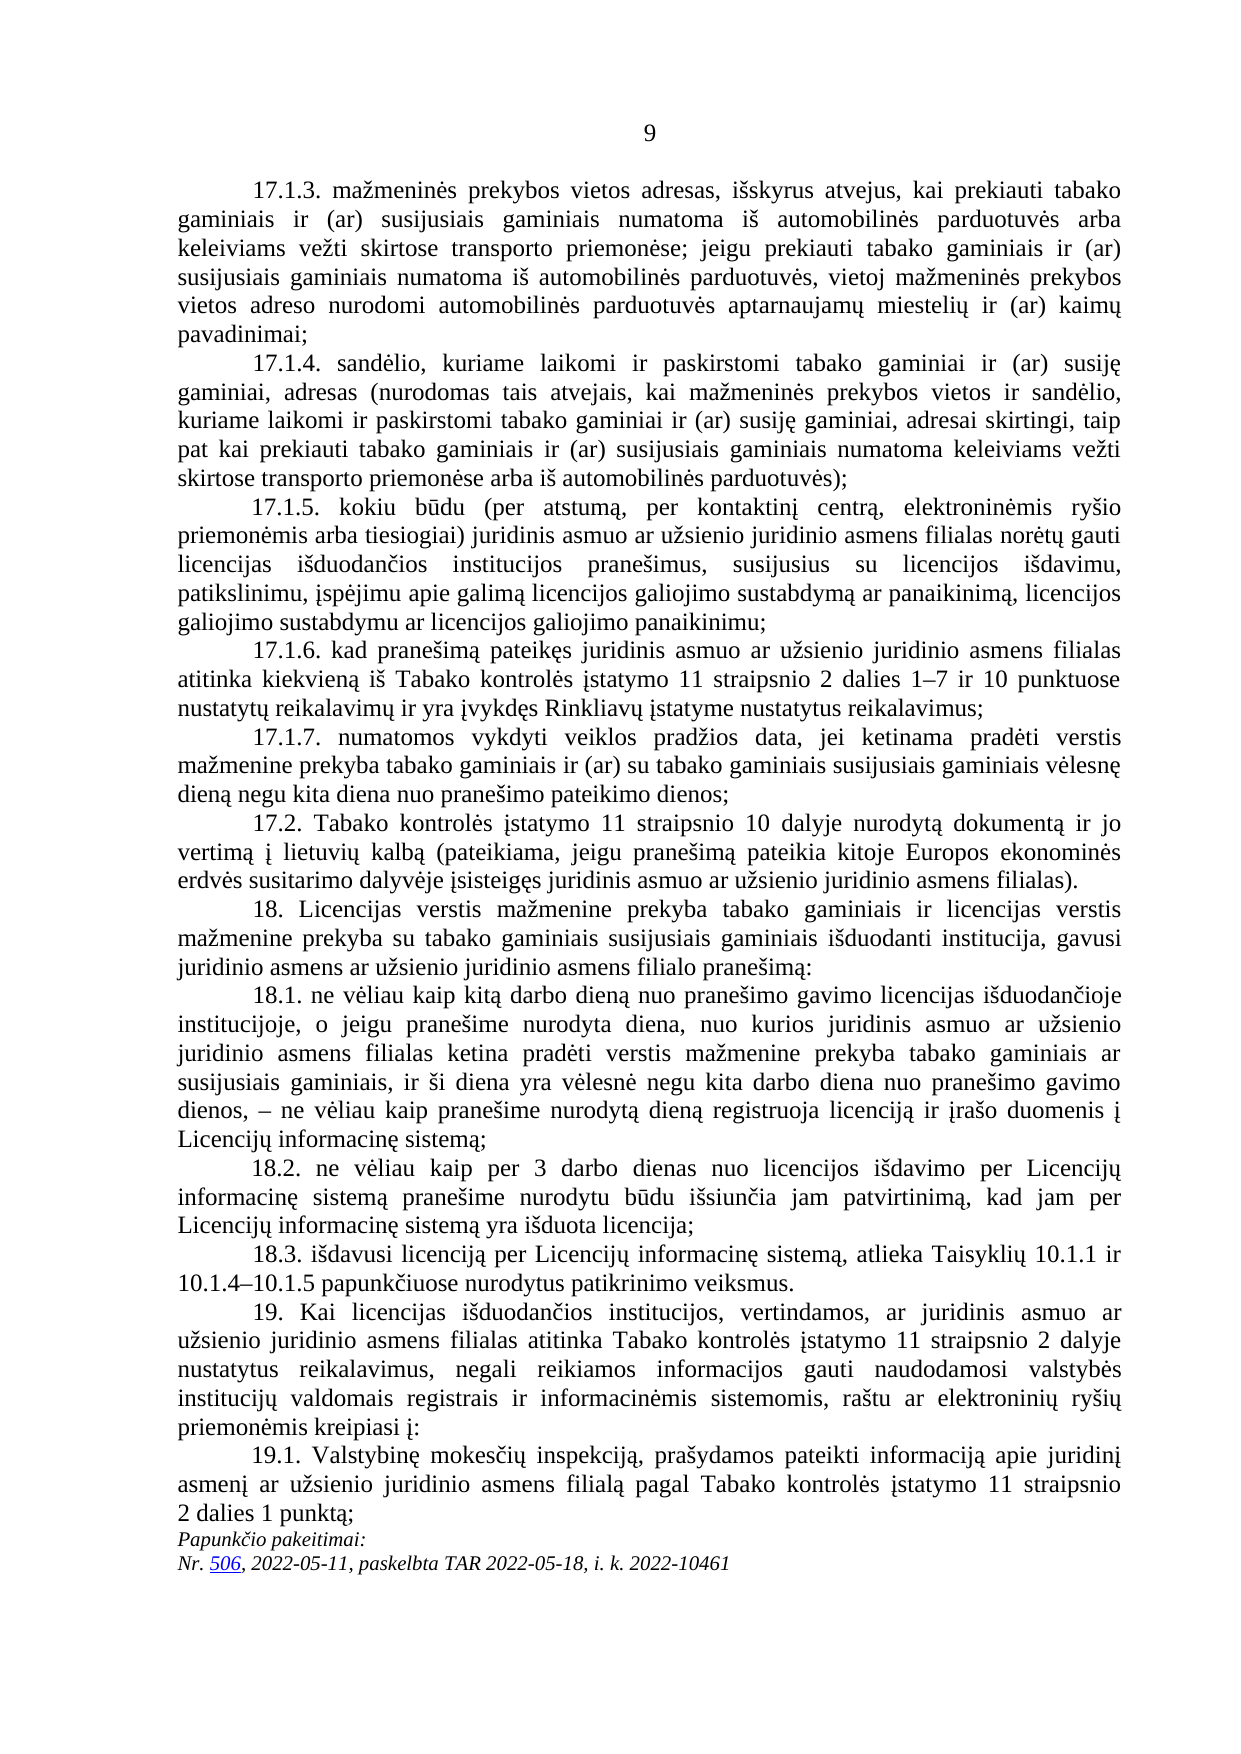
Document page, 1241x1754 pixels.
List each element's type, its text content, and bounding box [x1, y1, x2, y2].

text 17.1.7. numatomos vykdyti veiklos pradžios data, jei ketinama pradėti verstis mažmenine prekyba tabako gaminiais ir (ar) su tabako gaminiais susijusiais gaminiais vėlesnę dieną negu kita diena nuo pranešimo pateikimo dienos; [177, 722, 1122, 808]
text 17.1.6. kad pranešimą pateikęs juridinis asmuo ar užsienio juridinio asmens filialas atitinka kiekvieną iš Tabako kontrolės įstatymo 11 straipsnio 2 dalies 1–7 ir 10 punktuose nustatytų reikalavimų ir yra įvykdęs Rinkliavų įstatyme nustatytus reikalavimus; [177, 636, 1122, 722]
text 17.1.3. mažmeninės prekybos vietos adresas, išskyrus atvejus, kai prekiauti tabako gaminiais ir (ar) susijusiais gaminiais numatoma iš automobilinės parduotuvės arba keleiviams vežti skirtose transporto priemonėse; jeigu prekiauti tabako gaminiais ir (ar) susijusiais gaminiais numatoma iš automobilinės parduotuvės, vietoj mažmeninės prekybos vietos adreso nurodomi automobilinės parduotuvės aptarnaujamų miestelių ir (ar) kaimų pavadinimai; [177, 176, 1122, 348]
text 19.1. Valstybinę mokesčių inspekciją, prašydamos pateikti informaciją apie juridinį asmenį ar užsienio juridinio asmens filialą pagal Tabako kontrolės įstatymo 11 straipsnio 2 dalies 1 punktą; [177, 1441, 1122, 1527]
text 19. Kai licencijas išduodančios institucijos, vertindamos, ar juridinis asmuo ar užsienio juridinio asmens filialas atitinka Tabako kontrolės įstatymo 11 straipsnio 2 dalyje nustatytus reikalavimus, negali reikiamos informacijos gauti naudodamosi valstybės institucijų valdomais registrais ir informacinėmis sistemomis, raštu ar elektroninių ryšių priemonėmis kreipiasi į: [177, 1297, 1122, 1441]
text 17.1.4. sandėlio, kuriame laikomi ir paskirstomi tabako gaminiai ir (ar) susiję gaminiai, adresas (nurodomas tais atvejais, kai mažmeninės prekybos vietos ir sandėlio, kuriame laikomi ir paskirstomi tabako gaminiai ir (ar) susiję gaminiai, adresai skirtingi, taip pat kai prekiauti tabako gaminiais ir (ar) susijusiais gaminiais numatoma keleiviams vežti skirtose transporto priemonėse arba iš automobilinės parduotuvės); [177, 348, 1122, 492]
text 17.2. Tabako kontrolės įstatymo 11 straipsnio 10 dalyje nurodytą dokumentą ir jo vertimą į lietuvių kalbą (pateikiama, jeigu pranešimą pateikia kitoje Europos ekonominės erdvės susitarimo dalyvėje įsisteigęs juridinis asmuo ar užsienio juridinio asmens filialas). [177, 808, 1122, 894]
text 18.2. ne vėliau kaip per 3 darbo dienas nuo licencijos išdavimo per Licencijų informacinę sistemą pranešime nurodytu būdu išsiunčia jam patvirtinimą, kad jam per Licencijų informacinę sistemą yra išduota licencija; [177, 1153, 1122, 1239]
text Papunkčio pakeitimai: [177, 1527, 1122, 1551]
text 18. Licencijas verstis mažmenine prekyba tabako gaminiais ir licencijas verstis mažmenine prekyba su tabako gaminiais susijusiais gaminiais išduodanti institucija, gavusi juridinio asmens ar užsienio juridinio asmens filialo pranešimą: [177, 894, 1122, 981]
text 17.1.5. kokiu būdu (per atstumą, per kontaktinį centrą, elektroninėmis ryšio priemonėmis arba tiesiogiai) juridinis asmuo ar užsienio juridinio asmens filialas norėtų gauti licencijas išduodančios institucijos pranešimus, susijusius su licencijos išdavimu, patikslinimu, įspėjimu apie galimą licencijos galiojimo sustabdymą ar panaikinimą, licencijos galiojimo sustabdymu ar licencijos galiojimo panaikinimu; [177, 492, 1122, 636]
text Nr. 506, 2022-05-11, paskelbta TAR 2022-05-18, i. k. 2022-10461 [177, 1551, 1122, 1575]
text 18.1. ne vėliau kaip kitą darbo dieną nuo pranešimo gavimo licencijas išduodančioje institucijoje, o jeigu pranešime nurodyta diena, nuo kurios juridinis asmuo ar užsienio juridinio asmens filialas ketina pradėti verstis mažmenine prekyba tabako gaminiais ar susijusiais gaminiais, ir ši diena yra vėlesnė negu kita darbo diena nuo pranešimo gavimo dienos, – ne vėliau kaip pranešime nurodytą dieną registruoja licenciją ir įrašo duomenis į Licencijų informacinę sistemą; [177, 981, 1122, 1153]
text 18.3. išdavusi licenciją per Licencijų informacinę sistemą, atlieka Taisyklių 10.1.1 ir 10.1.4–10.1.5 papunkčiuose nurodytus patikrinimo veiksmus. [177, 1239, 1122, 1297]
